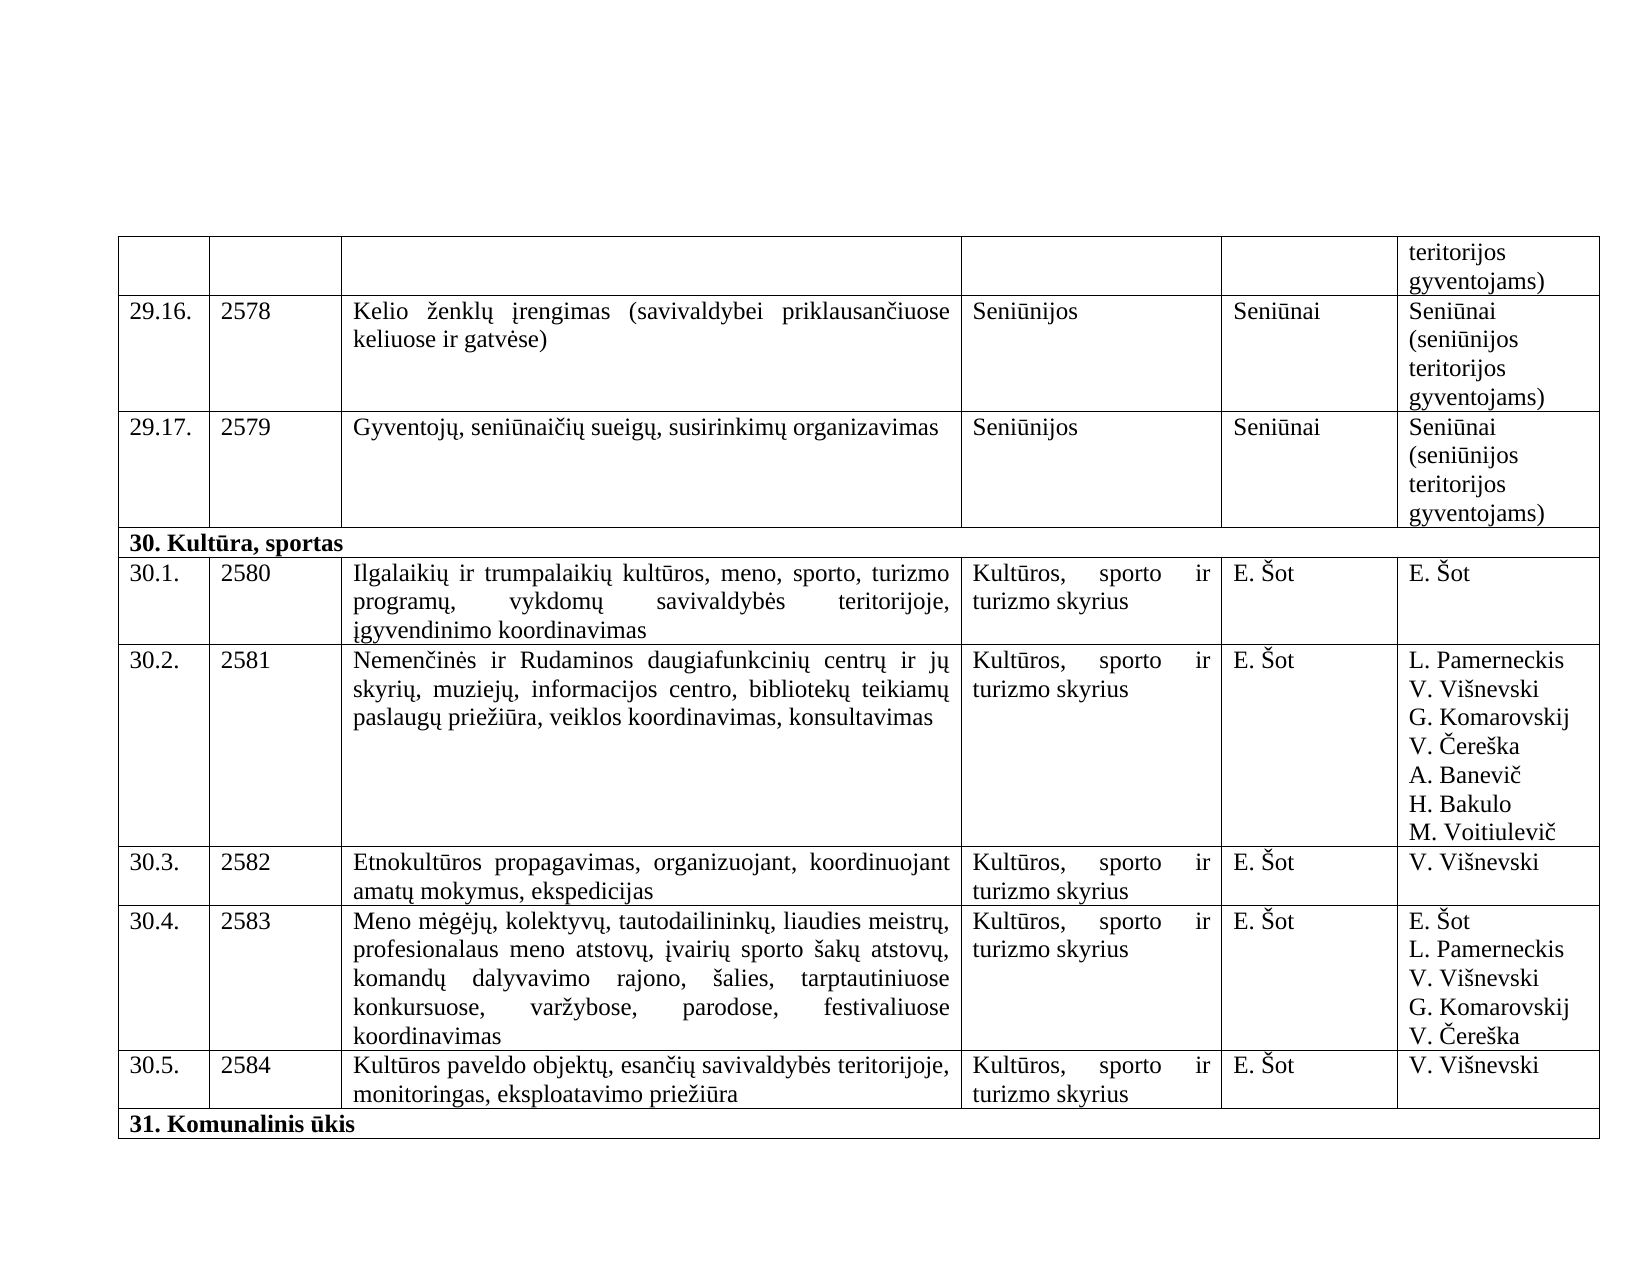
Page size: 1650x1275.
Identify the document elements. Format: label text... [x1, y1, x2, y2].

table_cell E. Šot [1222, 847, 1397, 905]
table_cell Seniūnai (seniūnijos teritorijos gyventojams) [1398, 412, 1599, 527]
table_cell Kultūros, sporto ir turizmo skyrius [962, 1051, 1221, 1108]
table_cell 31. Komunalinis ūkis [119, 1109, 1599, 1138]
table_cell 30.3. [119, 847, 209, 905]
table_cell 30.4. [119, 906, 209, 1049]
table_cell 2583 [210, 906, 341, 1049]
table_cell E. Šot [1398, 558, 1599, 644]
table_cell 2579 [210, 412, 341, 527]
table_cell 2578 [210, 296, 341, 411]
table_cell Seniūnai [1222, 412, 1397, 527]
table_cell V. Višnevski [1398, 847, 1599, 905]
table_cell Kultūros, sporto ir turizmo skyrius [962, 558, 1221, 644]
table_cell 30. Kultūra, sportas [119, 528, 1599, 557]
table_cell Kultūros paveldo objektų, esančių savivaldybės teritorijoje, monitoringas, eksploatavimo priežiūra [342, 1051, 961, 1108]
table_cell Nemenčinės ir Rudaminos daugiafunkcinių centrų ir jų skyrių, muziejų, informacijos centro, bibliotekų teikiamų paslaugų priežiūra, veiklos koordinavimas, konsultavimas [342, 645, 961, 846]
table_cell Kultūros, sporto ir turizmo skyrius [962, 906, 1221, 1049]
table_cell 2581 [210, 645, 341, 846]
table_cell 29.17. [119, 412, 209, 527]
table_cell 2580 [210, 558, 341, 644]
table_cell 30.1. [119, 558, 209, 644]
table_cell E. Šot L. Pamerneckis V. Višnevski G. Komarovskij V. Čereška [1398, 906, 1599, 1049]
table_cell Kultūros, sporto ir turizmo skyrius [962, 847, 1221, 905]
table_cell teritorijos gyventojams) [1398, 237, 1599, 295]
table_cell Kelio ženklų įrengimas (savivaldybei priklausančiuose keliuose ir gatvėse) [342, 296, 961, 411]
table_cell 29.16. [119, 296, 209, 411]
table_cell V. Višnevski [1398, 1051, 1599, 1108]
table_cell Seniūnijos [962, 296, 1221, 411]
table_cell E. Šot [1222, 645, 1397, 846]
table_cell Etnokultūros propagavimas, organizuojant, koordinuojant amatų mokymus, ekspedicijas [342, 847, 961, 905]
table_cell Seniūnai [1222, 296, 1397, 411]
table_cell Gyventojų, seniūnaičių sueigų, susirinkimų organizavimas [342, 412, 961, 527]
table_cell Seniūnai (seniūnijos teritorijos gyventojams) [1398, 296, 1599, 411]
table_cell 2582 [210, 847, 341, 905]
table_cell Kultūros, sporto ir turizmo skyrius [962, 645, 1221, 846]
table_cell E. Šot [1222, 1051, 1397, 1108]
table_cell E. Šot [1222, 558, 1397, 644]
table_cell E. Šot [1222, 906, 1397, 1049]
table_cell Seniūnijos [962, 412, 1221, 527]
table_cell 30.5. [119, 1051, 209, 1108]
table_cell Meno mėgėjų, kolektyvų, tautodailininkų, liaudies meistrų, profesionalaus meno atstovų, įvairių sporto šakų atstovų, komandų dalyvavimo rajono, šalies, tarptautiniuose konkursuose, varžybose, parodose, festivaliuose koordinavimas [342, 906, 961, 1049]
table_cell [962, 237, 1221, 295]
table_cell 2584 [210, 1051, 341, 1108]
table_cell [119, 237, 209, 295]
table_cell [1222, 237, 1397, 295]
table_cell Ilgalaikių ir trumpalaikių kultūros, meno, sporto, turizmo programų, vykdomų savivaldybės teritorijoje, įgyvendinimo koordinavimas [342, 558, 961, 644]
table_cell [210, 237, 341, 295]
table_cell [342, 237, 961, 295]
table_cell 30.2. [119, 645, 209, 846]
table_cell L. Pamerneckis V. Višnevski G. Komarovskij V. Čereška A. Banevič H. Bakulo M. Voitiulevič [1398, 645, 1599, 846]
